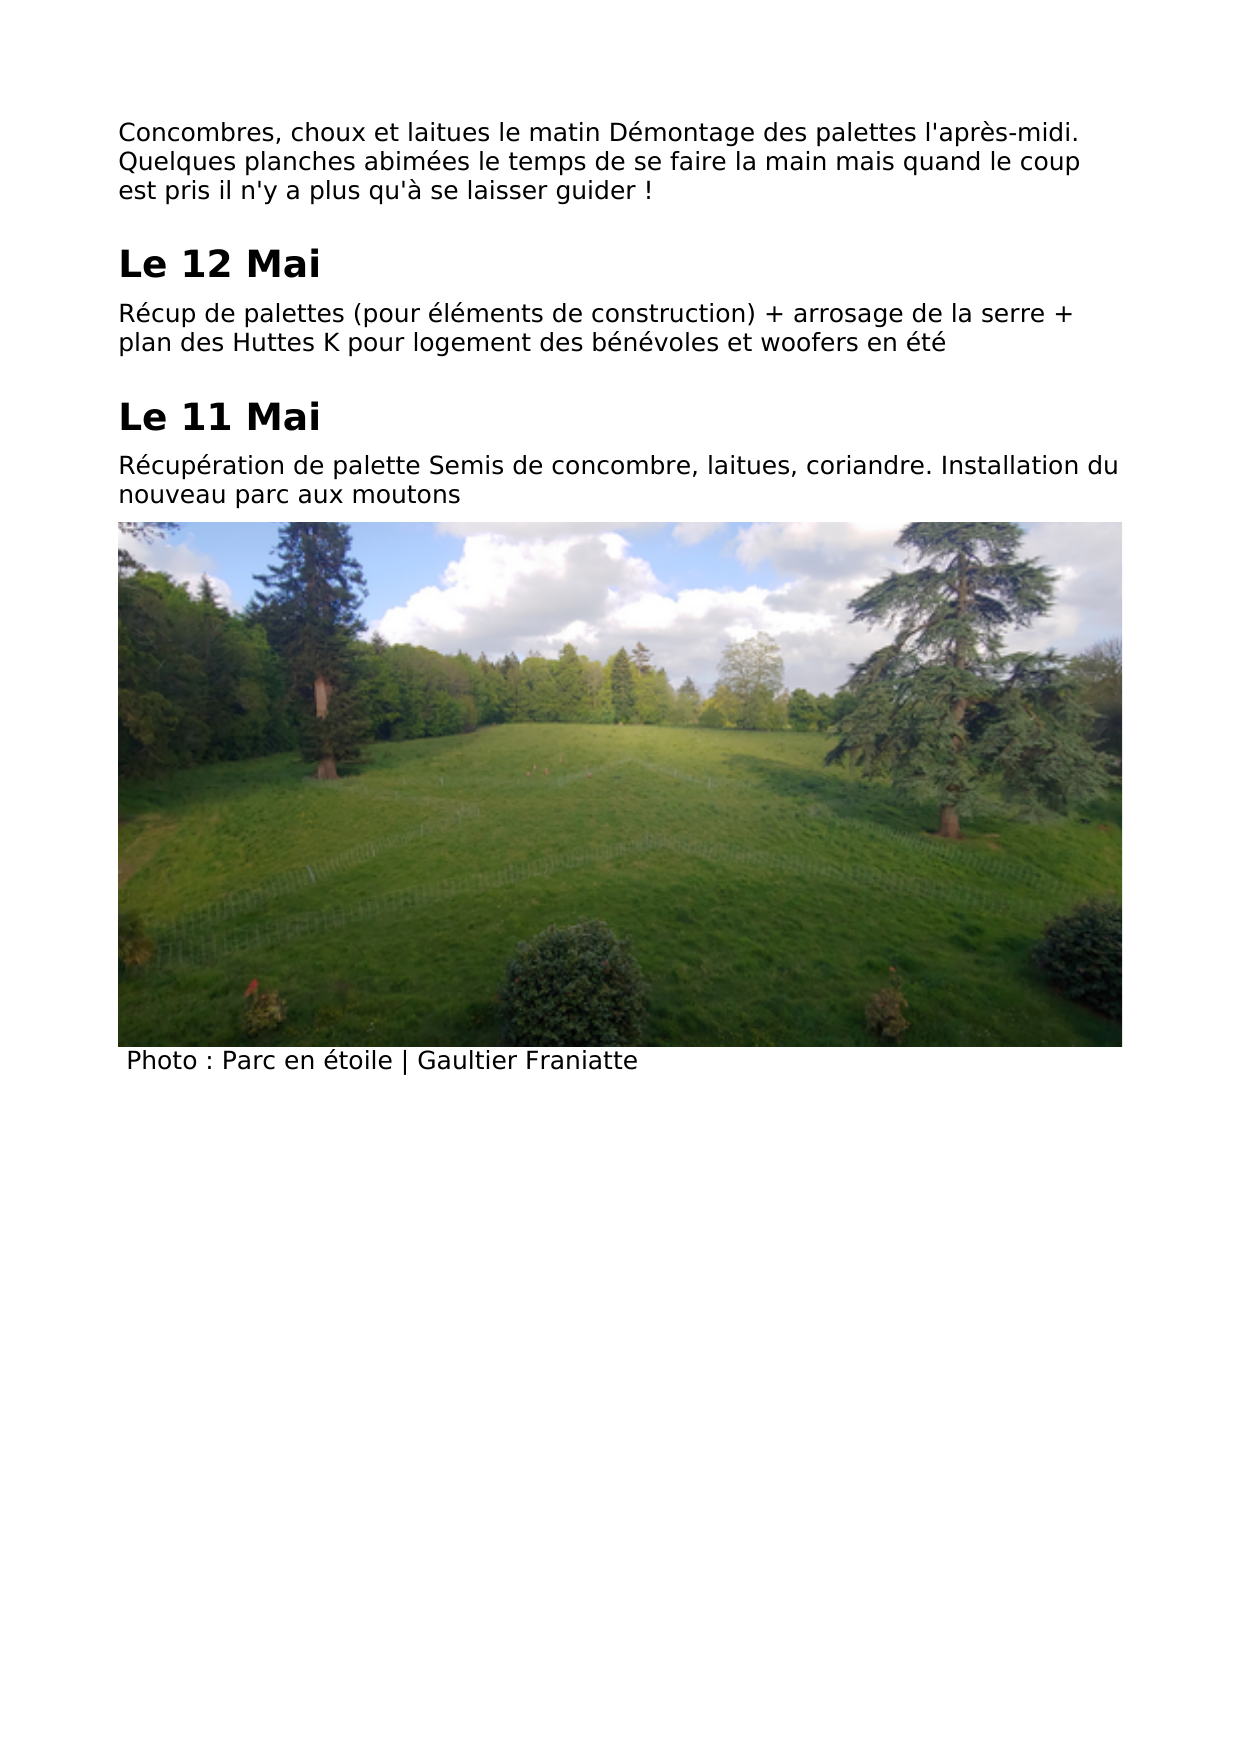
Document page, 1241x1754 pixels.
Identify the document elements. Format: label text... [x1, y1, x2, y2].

text Concombres, choux et laitues le matin Démontage des palettes l'après-midi. Quelques planches abimées le temps de se faire la main mais quand le coup est pris il n'y a plus qu'à se laisser guider ! [118, 118, 1122, 206]
text Récup de palettes (pour éléments de construction) + arrosage de la serre + plan des Huttes K pour logement des bénévoles et woofers en été [118, 299, 1122, 358]
subtitle Le 11 Mai [118, 395, 1122, 439]
picture [118, 522, 1123, 1047]
text Récupération de palette Semis de concombre, laitues, coriandre. Installation du nouveau parc aux moutons [118, 451, 1122, 509]
subtitle Le 12 Mai [118, 243, 1122, 287]
text Photo : Parc en étoile | Gaultier Franiatte [118, 1047, 1122, 1075]
